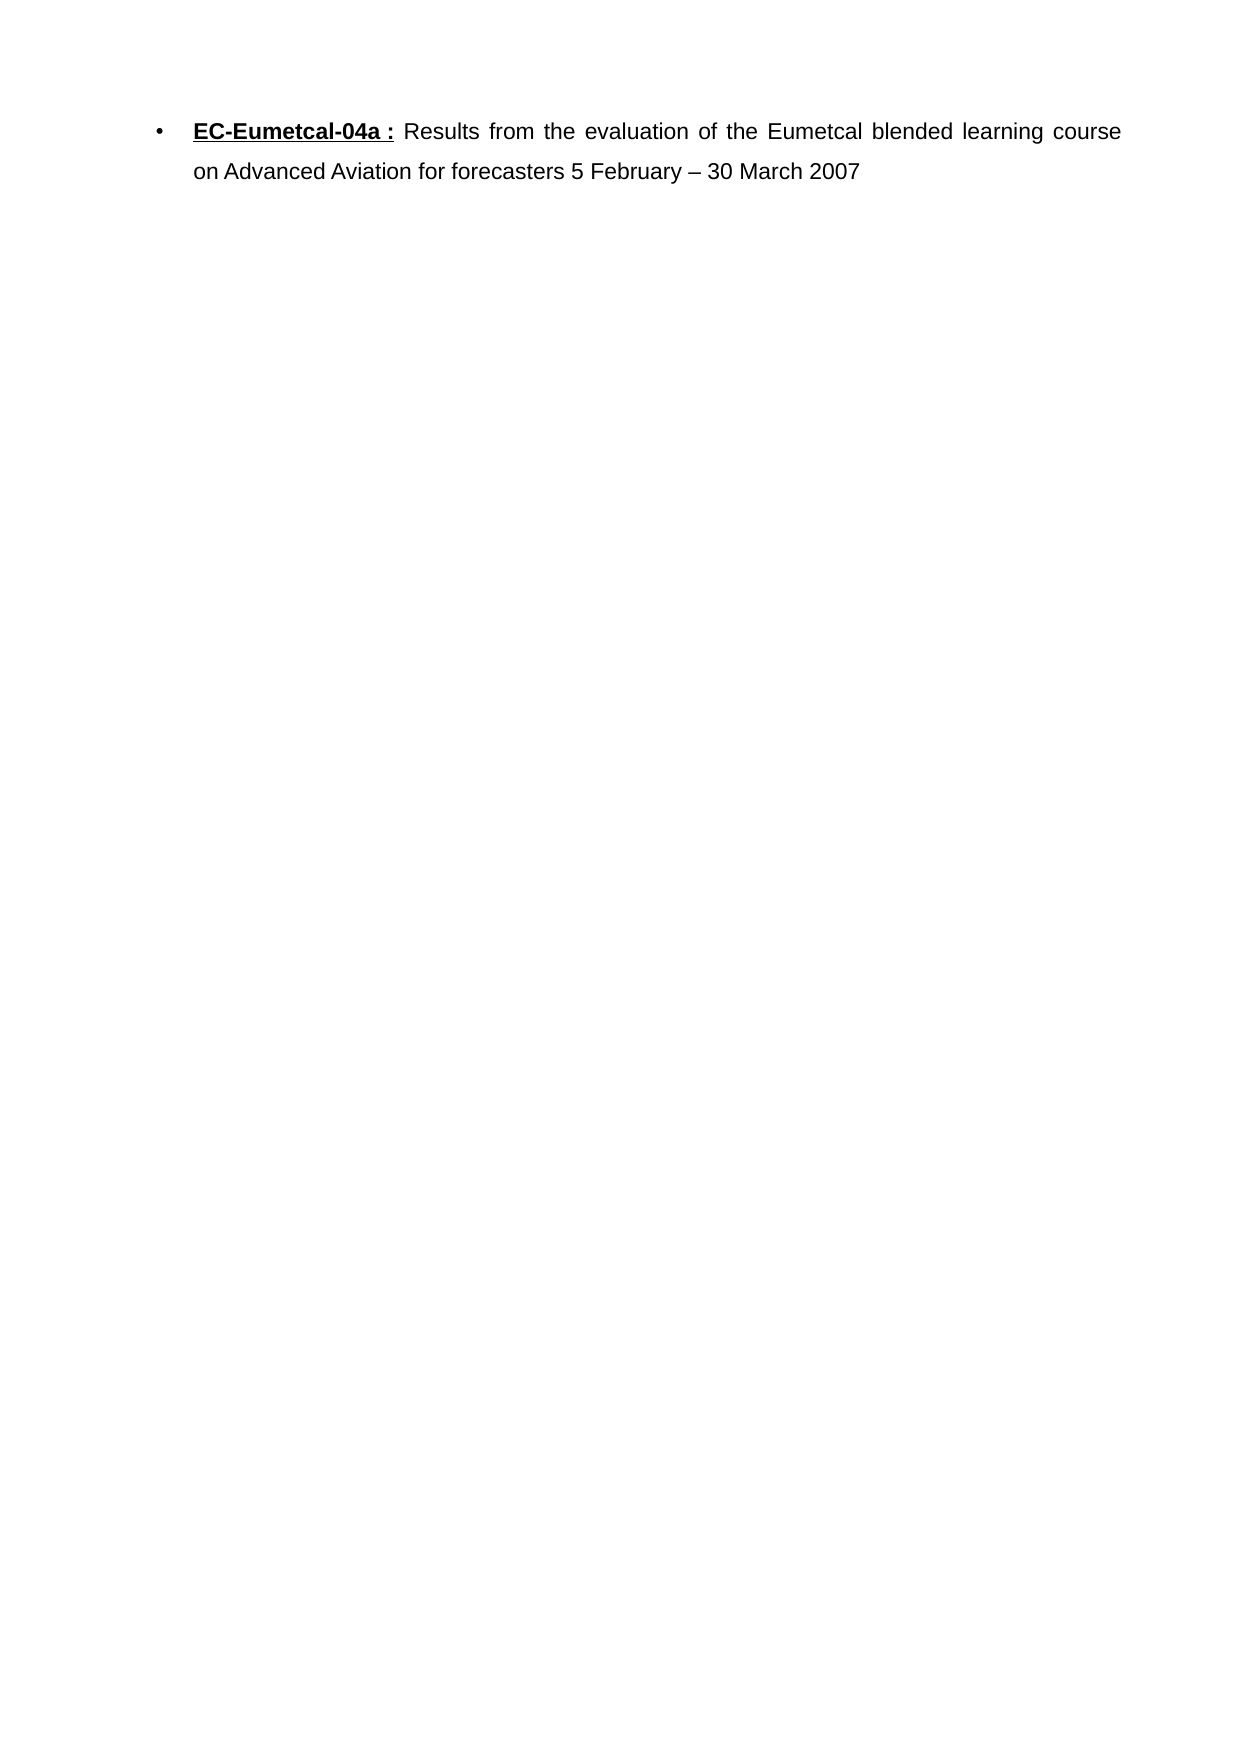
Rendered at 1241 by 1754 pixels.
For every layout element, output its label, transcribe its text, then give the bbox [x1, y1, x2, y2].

subtitle EC-Eumetcal-04a : Results from the evaluation of the Eumetcal blended learning course on Advanced Aviation for forecasters 5 February – 30 March 2007 [156, 118, 1122, 184]
